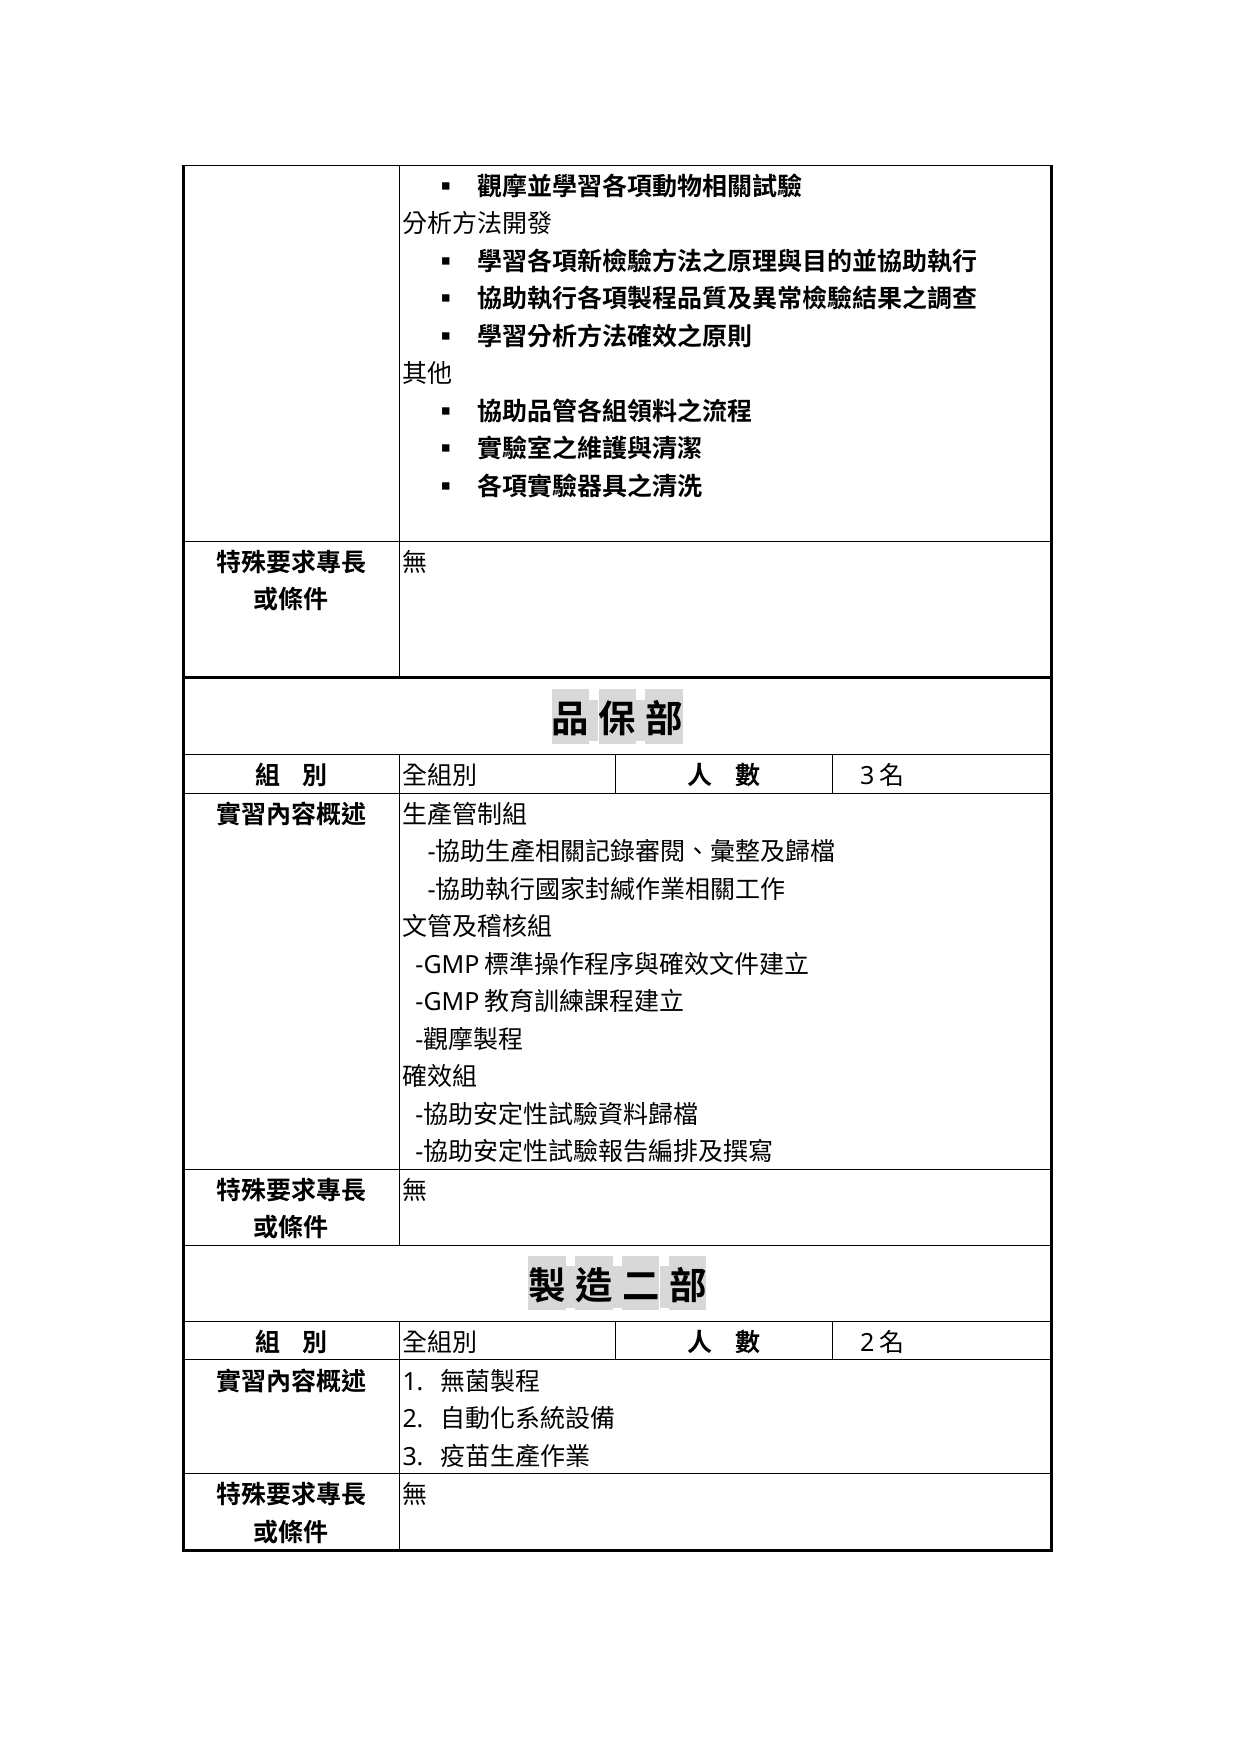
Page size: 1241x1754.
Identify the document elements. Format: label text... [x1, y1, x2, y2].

table_cell 組 別 [185, 755, 399, 793]
table_cell 特殊要求專長 或條件 [185, 542, 399, 676]
table_cell 微生物組 學習生物安全相關觀念與MSDS資料協助整理 學習標準菌種與留存樣品之使用目的並協助清點與整理 學習最終產品與安定性之執行內容與協助抽樣 學習疫苗效價試驗與協助執行 協助品研棟防蟲計劃之執行 參觀無菌試驗室 了解無菌試驗目的原理與協助執行 化驗組 學習各項化學性相關試驗並協助執行 學習全廠原物料抽樣之原則與協助 了解化學性標準品及毒化物資料並協助整理 學習水質檢驗原理與協助執行 監測組 了解全廠各設施系統之採樣及監測目的 協助水質採樣器具之準備 學習器具清潔確效之目的與用具準備 學習水質&中間產品生菌數檢驗方法與協助執行 學習菌種鑑定方法與協助報告整理 動物組 參觀動物舍 學習動物飼養相關管理並協助執行 觀摩並學習各項動物相關試驗 分析方法開發 學習各項新檢驗方法之原理與目的並協助執行 協助執行各項製程品質及異常檢驗結果之調查 學習分析方法確效之原則 其他 協助品管各組領料之流程 實驗室之維護與清潔 各項實驗器具之清洗 [400, 166, 1050, 541]
table_cell 無 [400, 542, 1050, 676]
table_cell 無 [400, 1170, 1050, 1245]
table_cell 特殊要求專長 或條件 [185, 1170, 399, 1245]
table_cell 實習內容概述 [185, 794, 399, 1169]
table_cell 無 [400, 1474, 1050, 1549]
table_cell 製 造 二 部 [185, 1246, 1050, 1321]
table_cell 人 數 [616, 755, 832, 793]
table_cell 全組別 [400, 1322, 615, 1359]
table_cell 無菌製程 自動化系統設備 疫苗生產作業 [400, 1360, 1050, 1473]
table_cell 人 數 [616, 1322, 832, 1359]
table_cell 3名 [833, 755, 1050, 793]
table_cell 生產管制組 -協助生產相關記錄審閱、彙整及歸檔 -協助執行國家封緘作業相關工作 文管及稽核組 -GMP標準操作程序與確效文件建立 -GMP教育訓練課程建立 -觀摩製程 確效組 -協助安定性試驗資料歸檔 -協助安定性試驗報告編排及撰寫 [400, 794, 1050, 1169]
table_cell 2名 [833, 1322, 1050, 1359]
table_cell 品 保 部 [185, 679, 1050, 754]
table_cell [185, 166, 399, 541]
table_cell 組 別 [185, 1322, 399, 1359]
table_cell 實習內容概述 [185, 1360, 399, 1473]
table_cell 全組別 [400, 755, 615, 793]
table_cell 特殊要求專長 或條件 [185, 1474, 399, 1549]
